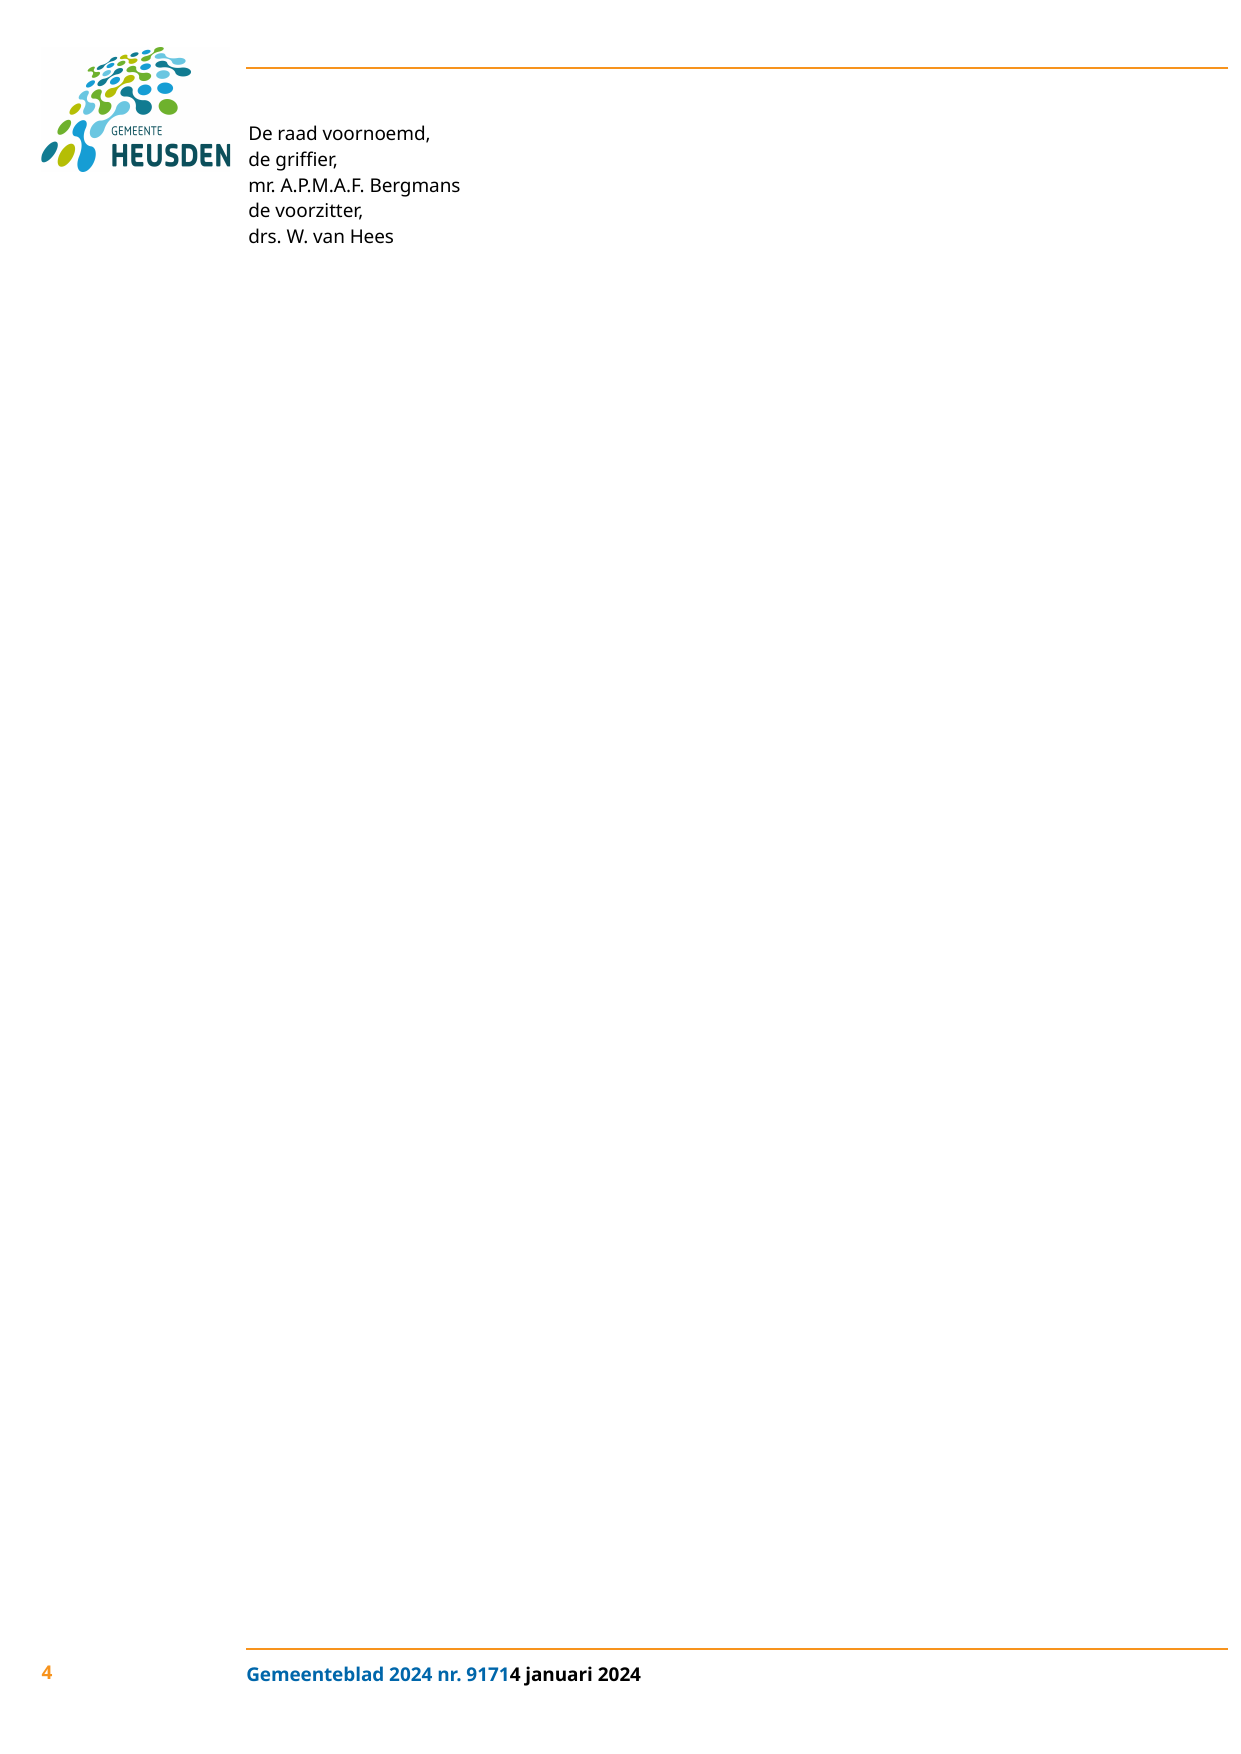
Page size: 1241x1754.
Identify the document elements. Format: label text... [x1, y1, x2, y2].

text drs. W. van Hees [248, 223, 1152, 249]
text de griffier, [248, 146, 1152, 172]
text mr. A.P.M.A.F. Bergmans [248, 172, 1152, 198]
text De raad voornoemd, [248, 121, 1152, 146]
picture [41, 47, 231, 172]
text de voorzitter, [248, 198, 1152, 223]
